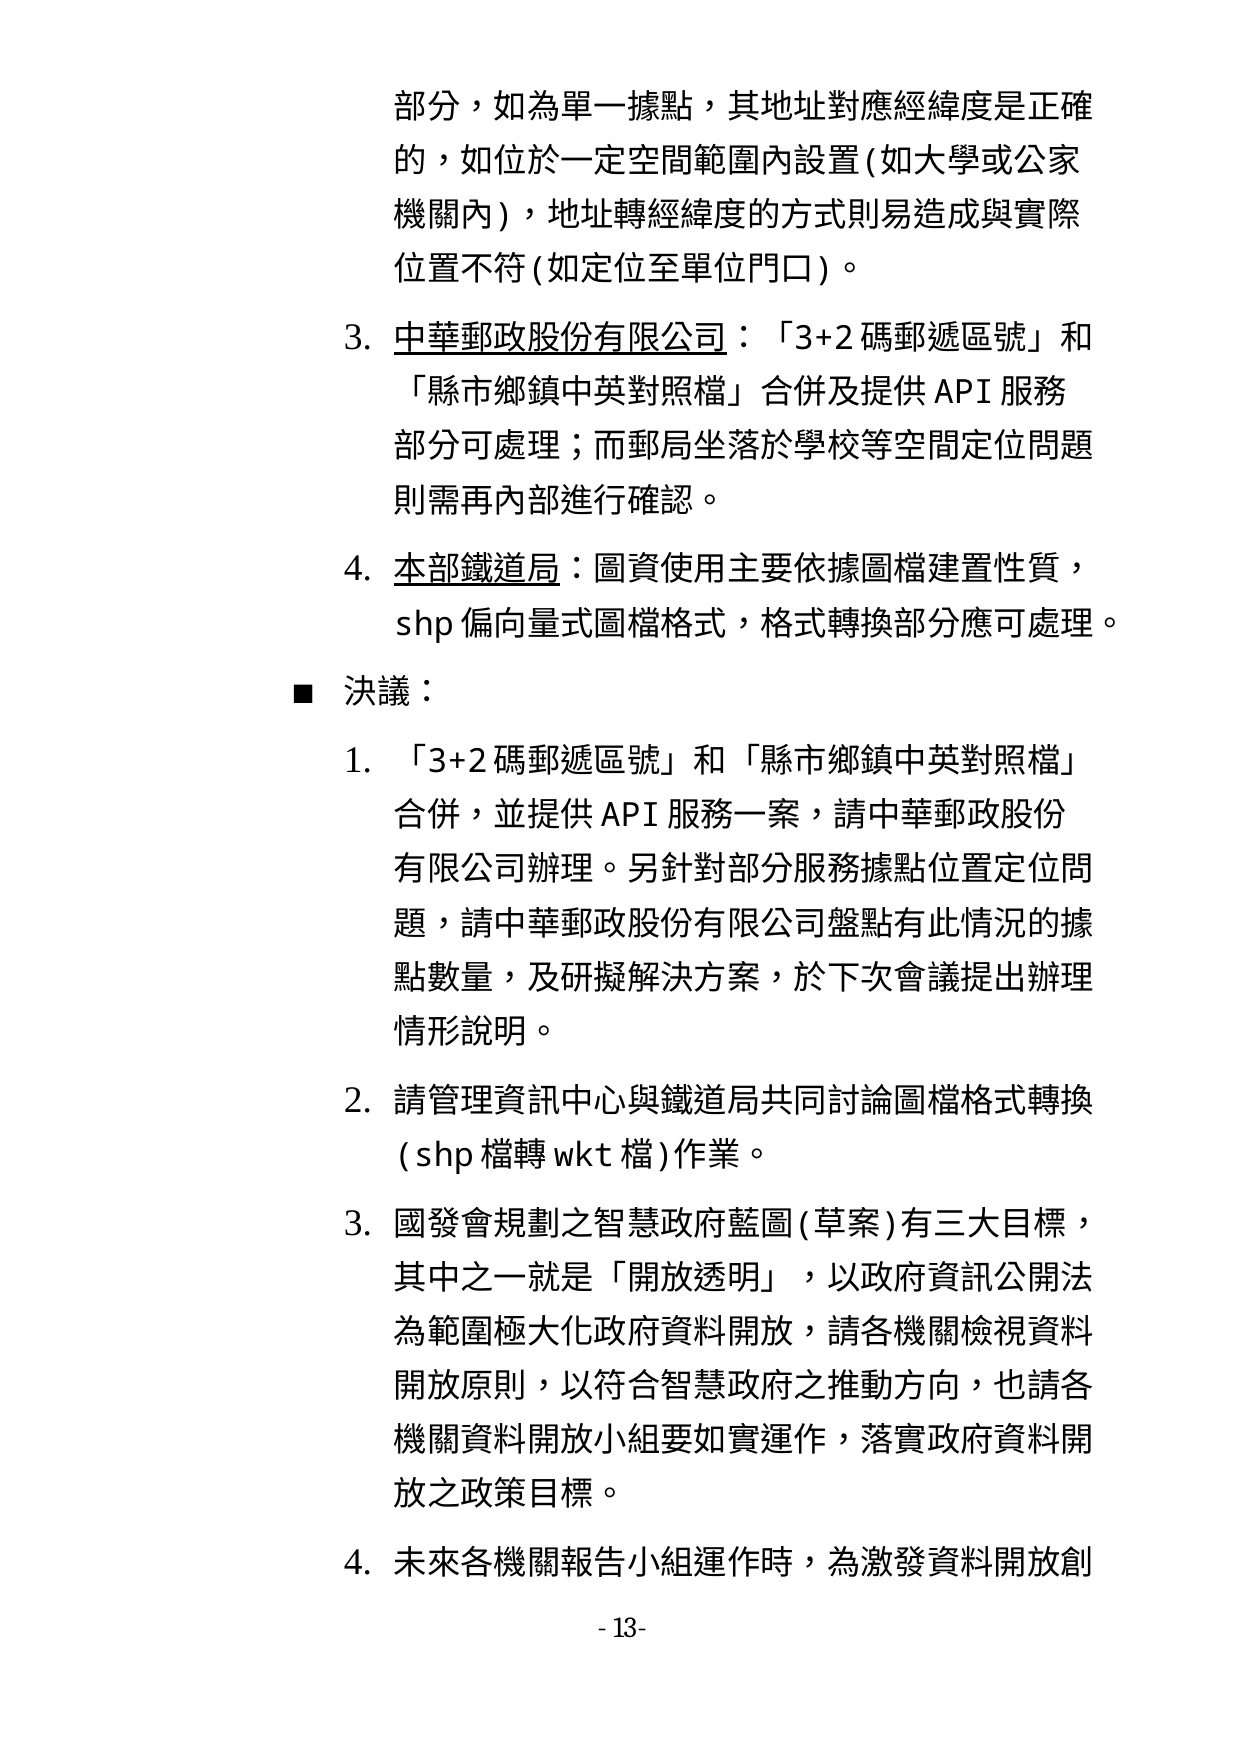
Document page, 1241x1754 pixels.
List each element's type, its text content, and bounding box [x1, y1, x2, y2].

list 未來各機關報告小組運作時，為激發資料開放創 [344, 1531, 1100, 1585]
list 國發會規劃之智慧政府藍圖(草案)有三大目標，其中之一就是「開放透明」，以政府資訊公開法為範圍極大化政府資料開放，請各機關檢視資料開放原則，以符合智慧政府之推動方向，也請各機關資料開放小組要如實運作，落實政府資料開放之政策目標。 [344, 1192, 1100, 1517]
list 「3+2碼郵遞區號」和「縣市鄉鎮中英對照檔」合併，並提供API服務一案，請中華郵政股份有限公司辦理。另針對部分服務據點位置定位問題，請中華郵政股份有限公司盤點有此情況的據點數量，及研擬解決方案，於下次會議提出辦理情形說明。 [344, 729, 1100, 1054]
list 中華郵政股份有限公司：「3+2碼郵遞區號」和「縣市鄉鎮中英對照檔」合併及提供API服務部分可處理；而郵局坐落於學校等空間定位問題則需再內部進行確認。 [344, 306, 1100, 523]
list 決議： [294, 660, 1100, 714]
list 部分，如為單一據點，其地址對應經緯度是正確的，如位於一定空間範圍內設置(如大學或公家機關內)，地址轉經緯度的方式則易造成與實際位置不符(如定位至單位門口)。 [344, 75, 1100, 292]
list 請管理資訊中心與鐵道局共同討論圖檔格式轉換(shp檔轉wkt檔)作業。 [344, 1069, 1100, 1177]
list 本部鐵道局：圖資使用主要依據圖檔建置性質，shp偏向量式圖檔格式，格式轉換部分應可處理。 [344, 537, 1100, 646]
